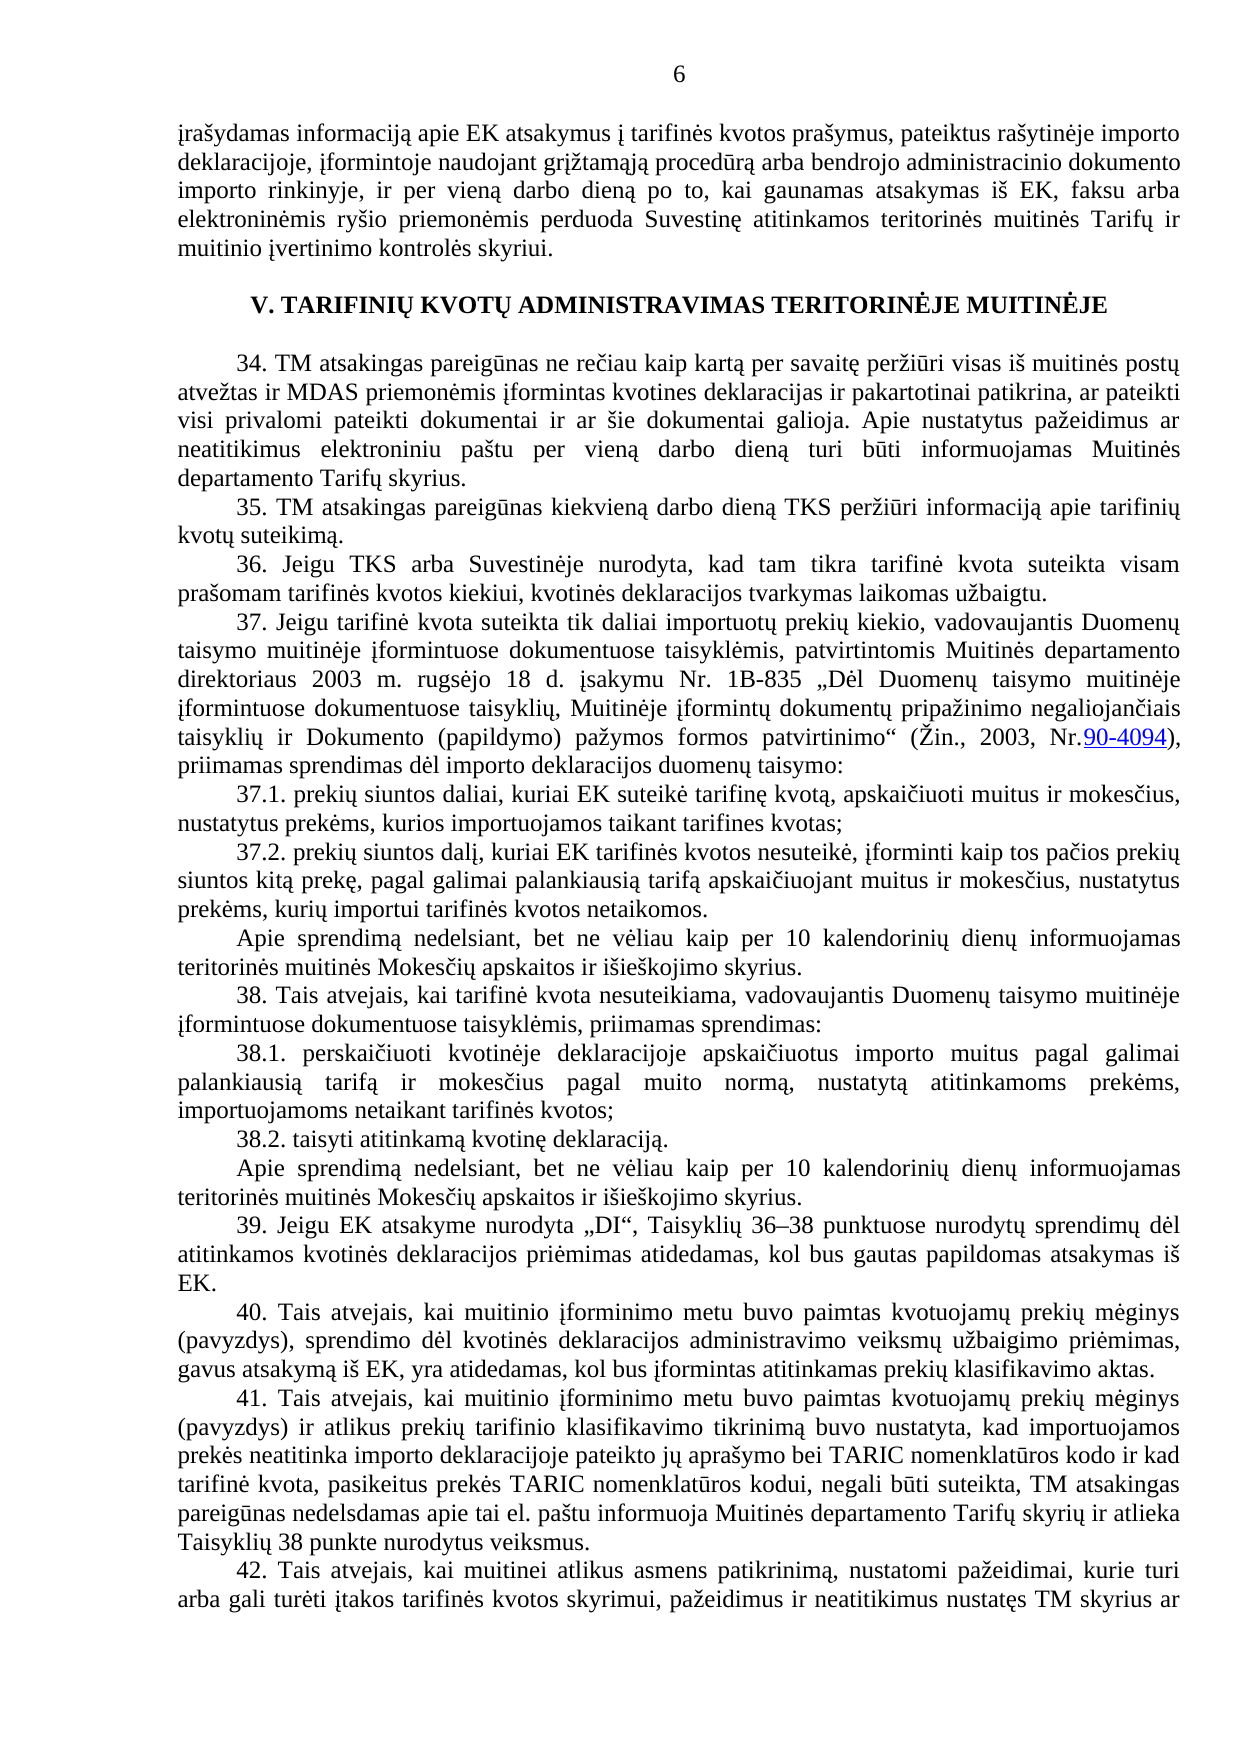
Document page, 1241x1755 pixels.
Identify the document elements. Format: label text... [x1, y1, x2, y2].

text 42. Tais atvejais, kai muitinei atlikus asmens patikrinimą, nustatomi pažeidimai, kurie turi arba gali turėti įtakos tarifinės kvotos skyrimui, pažeidimus ir neatitikimus nustatęs TM skyrius ar [177, 1556, 1181, 1613]
text 38.1. perskaičiuoti kvotinėje deklaracijoje apskaičiuotus importo muitus pagal galimai palankiausią tarifą ir mokesčius pagal muito normą, nustatytą atitinkamoms prekėms, importuojamoms netaikant tarifinės kvotos; [177, 1038, 1181, 1124]
text įrašydamas informaciją apie EK atsakymus į tarifinės kvotos prašymus, pateiktus rašytinėje importo deklaracijoje, įformintoje naudojant grįžtamąją procedūrą arba bendrojo administracinio dokumento importo rinkinyje, ir per vieną darbo dieną po to, kai gaunamas atsakymas iš EK, faksu arba elektroninėmis ryšio priemonėmis perduoda Suvestinę atitinkamos teritorinės muitinės Tarifų ir muitinio įvertinimo kontrolės skyriui. [177, 118, 1181, 262]
text 37.2. prekių siuntos dalį, kuriai EK tarifinės kvotos nesuteikė, įforminti kaip tos pačios prekių siuntos kitą prekę, pagal galimai palankiausią tarifą apskaičiuojant muitus ir mokesčius, nustatytus prekėms, kurių importui tarifinės kvotos netaikomos. [177, 837, 1181, 923]
text 37.1. prekių siuntos daliai, kuriai EK suteikė tarifinę kvotą, apskaičiuoti muitus ir mokesčius, nustatytus prekėms, kurios importuojamos taikant tarifines kvotas; [177, 779, 1181, 837]
text V. TARIFINIŲ KVOTŲ ADMINISTRAVIMAS TERITORINĖJE MUITINĖJE [177, 291, 1181, 319]
text 36. Jeigu TKS arba Suvestinėje nurodyta, kad tam tikra tarifinė kvota suteikta visam prašomam tarifinės kvotos kiekiui, kvotinės deklaracijos tvarkymas laikomas užbaigtu. [177, 549, 1181, 607]
text 35. TM atsakingas pareigūnas kiekvieną darbo dieną TKS peržiūri informaciją apie tarifinių kvotų suteikimą. [177, 492, 1181, 549]
text Apie sprendimą nedelsiant, bet ne vėliau kaip per 10 kalendorinių dienų informuojamas teritorinės muitinės Mokesčių apskaitos ir išieškojimo skyrius. [177, 1153, 1181, 1211]
text 34. TM atsakingas pareigūnas ne rečiau kaip kartą per savaitę peržiūri visas iš muitinės postų atvežtas ir MDAS priemonėmis įformintas kvotines deklaracijas ir pakartotinai patikrina, ar pateikti visi privalomi pateikti dokumentai ir ar šie dokumentai galioja. Apie nustatytus pažeidimus ar neatitikimus elektroniniu paštu per vieną darbo dieną turi būti informuojamas Muitinės departamento Tarifų skyrius. [177, 348, 1181, 492]
text 41. Tais atvejais, kai muitinio įforminimo metu buvo paimtas kvotuojamų prekių mėginys (pavyzdys) ir atlikus prekių tarifinio klasifikavimo tikrinimą buvo nustatyta, kad importuojamos prekės neatitinka importo deklaracijoje pateikto jų aprašymo bei TARIC nomenklatūros kodo ir kad tarifinė kvota, pasikeitus prekės TARIC nomenklatūros kodui, negali būti suteikta, TM atsakingas pareigūnas nedelsdamas apie tai el. paštu informuoja Muitinės departamento Tarifų skyrių ir atlieka Taisyklių 38 punkte nurodytus veiksmus. [177, 1383, 1181, 1556]
text Apie sprendimą nedelsiant, bet ne vėliau kaip per 10 kalendorinių dienų informuojamas teritorinės muitinės Mokesčių apskaitos ir išieškojimo skyrius. [177, 923, 1181, 981]
text 39. Jeigu EK atsakyme nurodyta „DI“, Taisyklių 36–38 punktuose nurodytų sprendimų dėl atitinkamos kvotinės deklaracijos priėmimas atidedamas, kol bus gautas papildomas atsakymas iš EK. [177, 1211, 1181, 1297]
text 40. Tais atvejais, kai muitinio įforminimo metu buvo paimtas kvotuojamų prekių mėginys (pavyzdys), sprendimo dėl kvotinės deklaracijos administravimo veiksmų užbaigimo priėmimas, gavus atsakymą iš EK, yra atidedamas, kol bus įformintas atitinkamas prekių klasifikavimo aktas. [177, 1297, 1181, 1383]
text 38. Tais atvejais, kai tarifinė kvota nesuteikiama, vadovaujantis Duomenų taisymo muitinėje įformintuose dokumentuose taisyklėmis, priimamas sprendimas: [177, 981, 1181, 1038]
text 37. Jeigu tarifinė kvota suteikta tik daliai importuotų prekių kiekio, vadovaujantis Duomenų taisymo muitinėje įformintuose dokumentuose taisyklėmis, patvirtintomis Muitinės departamento direktoriaus 2003 m. rugsėjo 18 d. įsakymu Nr. 1B-835 „Dėl Duomenų taisymo muitinėje įformintuose dokumentuose taisyklių, Muitinėje įformintų dokumentų pripažinimo negaliojančiais taisyklių ir Dokumento (papildymo) pažymos formos patvirtinimo“ (Žin., 2003, Nr.90-4094), priimamas sprendimas dėl importo deklaracijos duomenų taisymo: [177, 607, 1181, 779]
text 38.2. taisyti atitinkamą kvotinę deklaraciją. [177, 1124, 1181, 1153]
